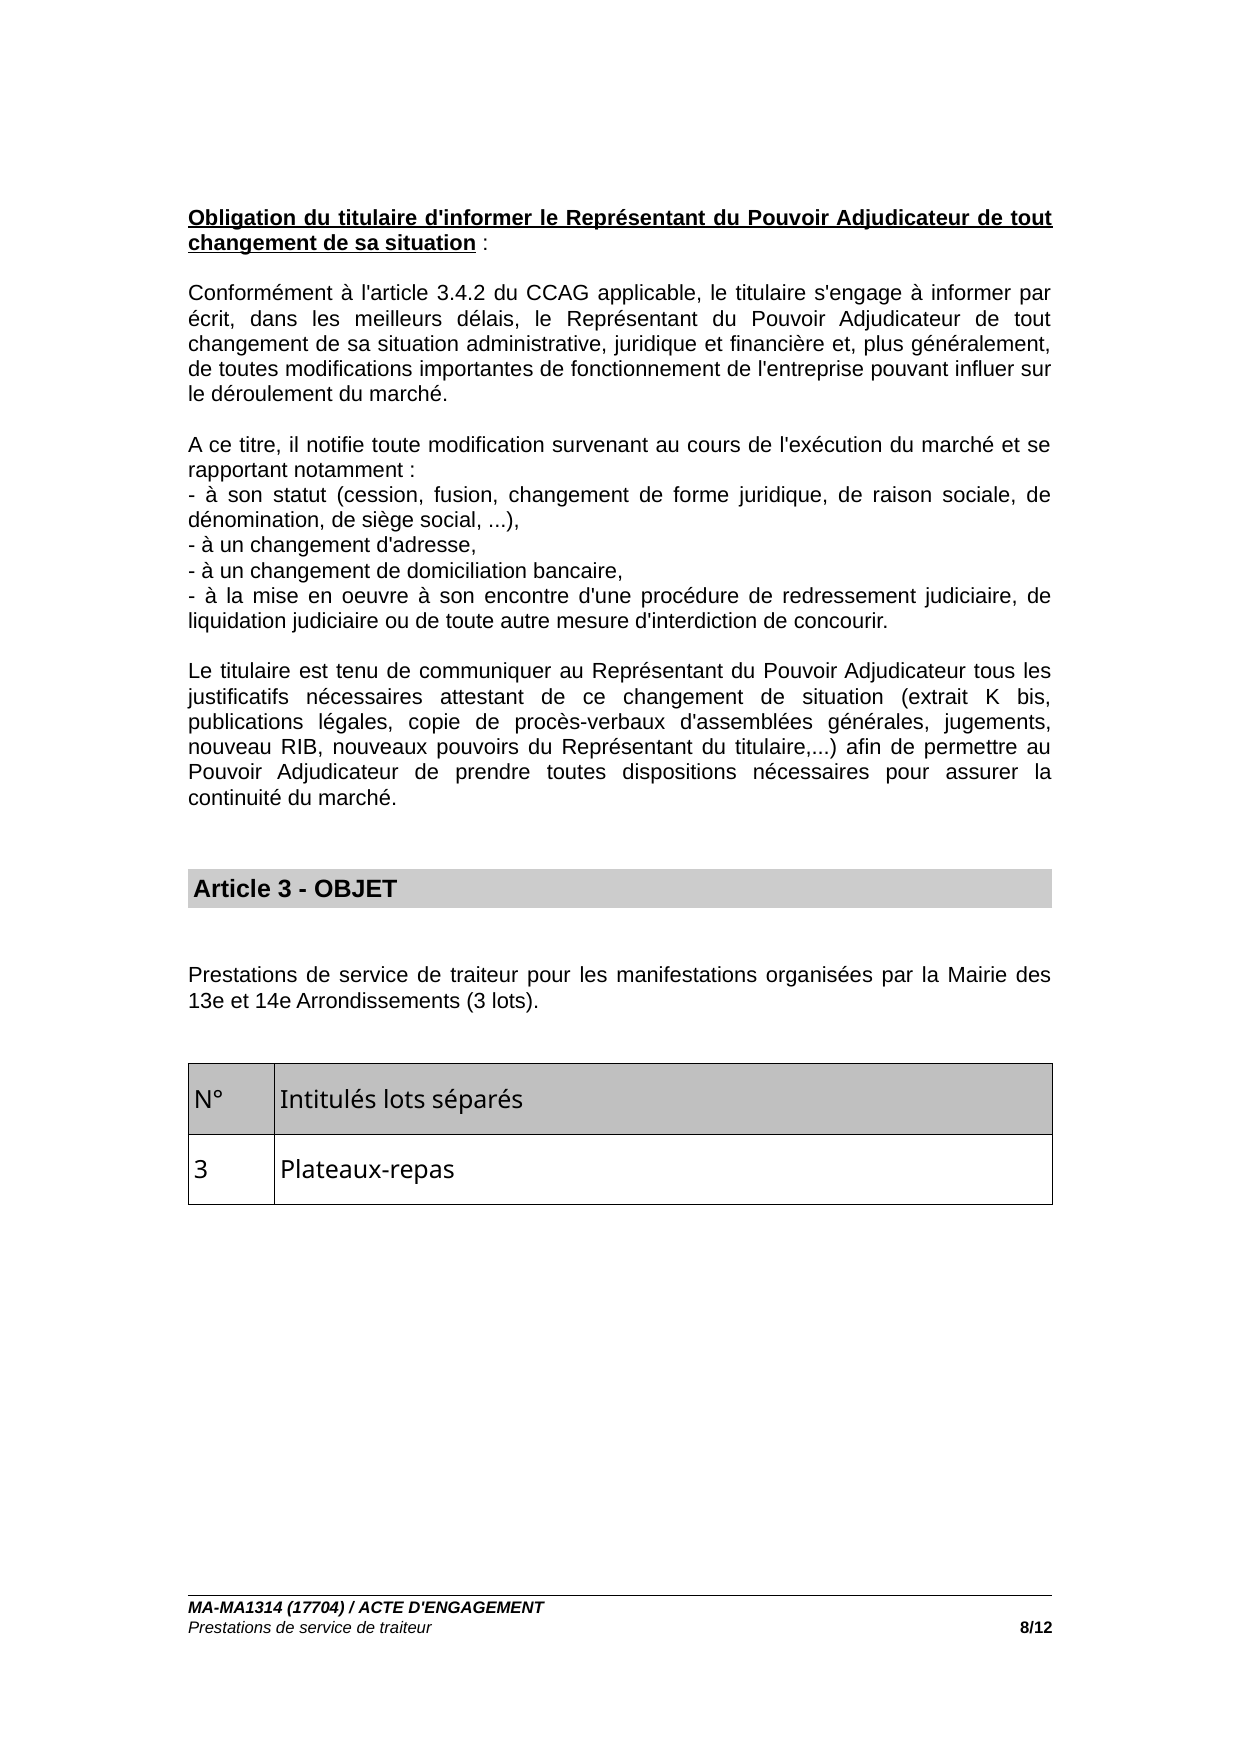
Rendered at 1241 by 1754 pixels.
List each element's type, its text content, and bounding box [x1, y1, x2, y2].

text changement de sa situation : [188, 228, 1052, 255]
text - à un changement d'adresse, [188, 532, 1052, 557]
text Obligation du titulaire d'informer le Représentant du Pouvoir Adjudicateur de tout [188, 204, 1052, 226]
table_cell 3 [189, 1135, 274, 1204]
text - à un changement de domiciliation bancaire, [188, 557, 1052, 583]
text - à son statut (cession, fusion, changement de forme juridique, de raison sociale, de dénomination, de siège social, ...), [188, 482, 1052, 532]
text - à la mise en oeuvre à son encontre d'une procédure de redressement judiciaire, de liquidation judiciaire ou de toute autre mesure d'interdiction de concourir. [188, 583, 1052, 633]
table_header Intitulés lots séparés [275, 1064, 1052, 1134]
table_header N° [189, 1064, 274, 1134]
table_cell Plateaux-repas [275, 1135, 1052, 1204]
text Conformément à l'article 3.4.2 du CCAG applicable, le titulaire s'engage à informer par écrit, dans les meilleurs délais, le Représentant du Pouvoir Adjudicateur de tout changement de sa situation administrative, juridique et financière et, plus généralement, de toutes modifications importantes de fonctionnement de l'entreprise pouvant influer sur le déroulement du marché. [188, 280, 1052, 406]
text Le titulaire est tenu de communiquer au Représentant du Pouvoir Adjudicateur tous les justificatifs nécessaires attestant de ce changement de situation (extrait K bis, publications légales, copie de procès-verbaux d'assemblées générales, jugements, nouveau RIB, nouveaux pouvoirs du Représentant du titulaire,...) afin de permettre au Pouvoir Adjudicateur de prendre toutes dispositions nécessaires pour assurer la continuité du marché. [188, 658, 1052, 809]
text A ce titre, il notifie toute modification survenant au cours de l'exécution du marché et se rapportant notamment : [188, 431, 1052, 482]
subtitle OBJET [190, 871, 1050, 905]
text Prestations de service de traiteur pour les manifestations organisées par la Mairie des 13e et 14e Arrondissements (3 lots). [188, 962, 1052, 1013]
